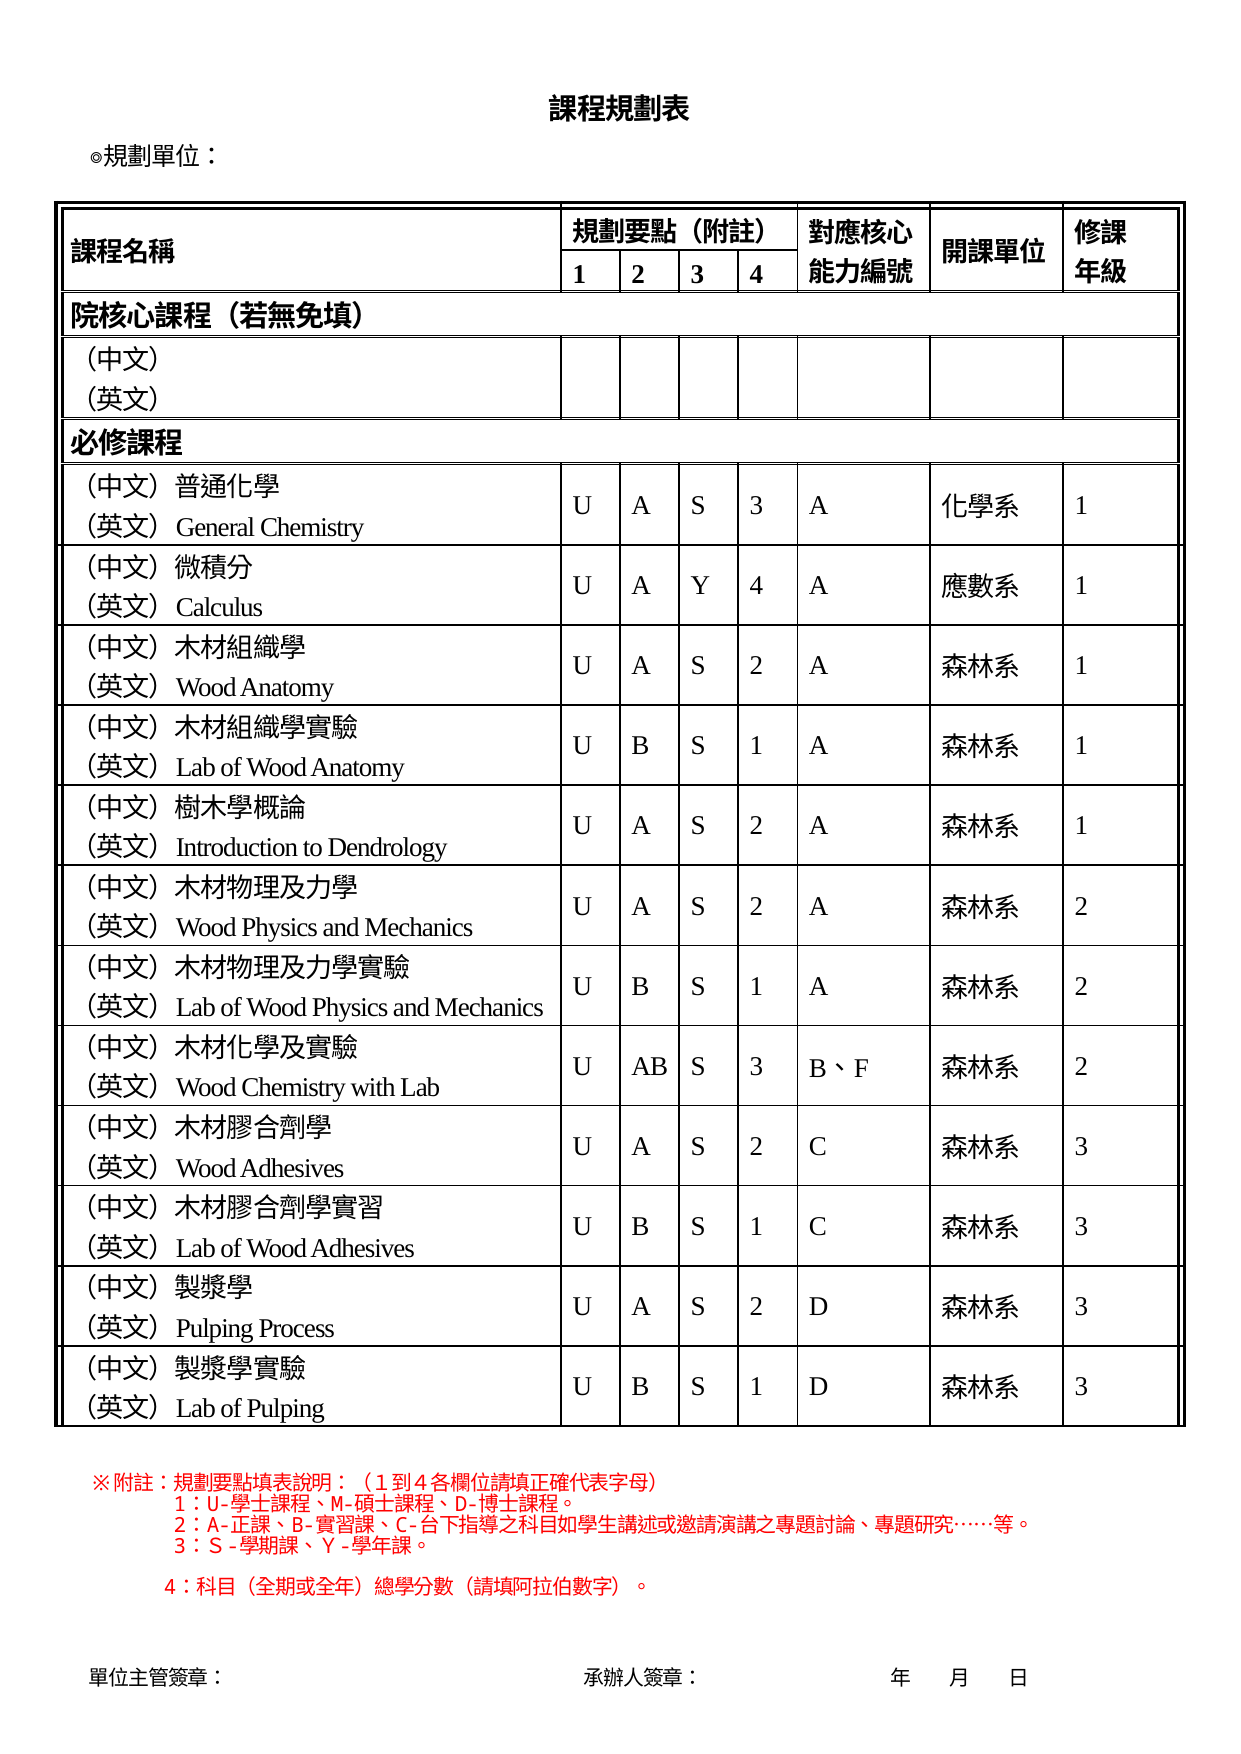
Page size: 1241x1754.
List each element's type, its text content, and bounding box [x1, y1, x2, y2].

table_cell （中文）樹木學概論 （英文）Introduction to Dendrology [64, 786, 560, 864]
table_cell 森林系 [931, 1347, 1062, 1425]
table_cell S [680, 1106, 737, 1185]
table_cell 3 [1064, 1347, 1177, 1425]
table_cell 化學系 [931, 465, 1062, 544]
table_cell A [798, 946, 929, 1024]
table_cell 森林系 [931, 946, 1062, 1024]
table_cell S [680, 1026, 737, 1105]
table_cell AB [621, 1026, 678, 1105]
table_cell 森林系 [931, 1267, 1062, 1345]
table_cell A [798, 546, 929, 624]
table_cell U [562, 465, 619, 544]
table_cell A [798, 866, 929, 944]
table_cell U [562, 946, 619, 1024]
table_cell 應數系 [931, 546, 1062, 624]
table_cell U [562, 706, 619, 784]
table_cell 森林系 [931, 1106, 1062, 1185]
table_cell A [621, 786, 678, 864]
table_cell （中文） （英文） [64, 338, 560, 417]
table_cell A [798, 465, 929, 544]
table_cell [739, 338, 797, 417]
table_header 開課單位 [931, 210, 1062, 290]
table_cell （中文）普通化學 （英文）General Chemistry [64, 465, 560, 544]
table_cell U [562, 1267, 619, 1345]
table_cell 3 [1064, 1267, 1177, 1345]
table_cell 4 [739, 546, 797, 624]
table_cell 1 [1064, 465, 1177, 544]
table_header 對應核心能力編號 [798, 210, 929, 290]
table_cell 2 [739, 786, 797, 864]
table_header 規劃要點（附註） [562, 210, 797, 249]
table_cell 1 [1064, 706, 1177, 784]
table_cell A [798, 626, 929, 704]
table_cell （中文）製漿學實驗 （英文）Lab of Pulping [64, 1347, 560, 1425]
table_cell S [680, 866, 737, 944]
table_cell 3 [739, 465, 797, 544]
table_cell 3 [739, 1026, 797, 1105]
table_header 修課 年級 [1064, 204, 1181, 290]
table_cell （中文）木材組織學 （英文）Wood Anatomy [64, 626, 560, 704]
table_cell 3 [680, 251, 737, 290]
table_cell U [562, 1347, 619, 1425]
table_cell A [621, 546, 678, 624]
table_cell [562, 338, 619, 417]
table_cell S [680, 786, 737, 864]
table_cell S [680, 465, 737, 544]
table_cell （中文）微積分 （英文）Calculus [64, 546, 560, 624]
table_cell [1064, 338, 1177, 417]
table_cell 2 [1064, 1026, 1177, 1105]
table_cell [931, 338, 1062, 417]
table_cell （中文）木材膠合劑學 （英文）Wood Adhesives [64, 1106, 560, 1185]
table_cell B [621, 946, 678, 1024]
table_cell 1 [739, 1347, 797, 1425]
table_cell （中文）木材化學及實驗 （英文）Wood Chemistry with Lab [64, 1026, 560, 1105]
table_cell S [680, 1347, 737, 1425]
table_cell 2 [621, 251, 678, 290]
table_cell 1 [739, 946, 797, 1024]
table_cell B、F [798, 1026, 929, 1105]
table_cell 2 [739, 626, 797, 704]
table_cell C [798, 1186, 929, 1265]
table_cell A [798, 786, 929, 864]
table_cell A [621, 465, 678, 544]
table_cell 1 [739, 1186, 797, 1265]
table_cell A [621, 1106, 678, 1185]
table_cell 2 [739, 1106, 797, 1185]
table_cell 3 [1064, 1186, 1177, 1265]
table_cell 院核心課程（若無免填） [64, 293, 1177, 335]
table_cell （中文）木材組織學實驗 （英文）Lab of Wood Anatomy [64, 706, 560, 784]
table_cell 1 [1064, 786, 1177, 864]
table_header 課程名稱 [59, 204, 560, 290]
table_cell [680, 338, 737, 417]
table_cell [621, 338, 678, 417]
table_cell S [680, 1186, 737, 1265]
table_cell U [562, 786, 619, 864]
table_cell （中文）木材膠合劑學實習 （英文）Lab of Wood Adhesives [64, 1186, 560, 1265]
table_cell 3 [1064, 1106, 1177, 1185]
table_cell 2 [1064, 946, 1177, 1024]
table_cell （中文）製漿學 （英文）Pulping Process [64, 1267, 560, 1345]
table_cell U [562, 866, 619, 944]
table_cell 2 [1064, 866, 1177, 944]
table_cell B [621, 706, 678, 784]
table_cell S [680, 626, 737, 704]
table_cell 森林系 [931, 706, 1062, 784]
table_cell B [621, 1186, 678, 1265]
table_cell 森林系 [931, 786, 1062, 864]
table_cell 1 [739, 706, 797, 784]
table_cell 4 [739, 251, 797, 290]
table_cell D [798, 1347, 929, 1425]
table_cell 必修課程 [64, 420, 1177, 462]
table_cell 1 [1064, 546, 1177, 624]
table_cell [798, 338, 929, 417]
table_cell U [562, 1026, 619, 1105]
table_cell C [798, 1106, 929, 1185]
table_cell A [621, 866, 678, 944]
table_cell A [621, 1267, 678, 1345]
table_cell S [680, 706, 737, 784]
table_cell 森林系 [931, 1026, 1062, 1105]
table_cell A [798, 706, 929, 784]
table_cell 2 [739, 1267, 797, 1345]
table_cell Y [680, 546, 737, 624]
table_cell 1 [562, 251, 619, 290]
table_cell B [621, 1347, 678, 1425]
table_cell 森林系 [931, 1186, 1062, 1265]
table_cell 1 [1064, 626, 1177, 704]
table_cell U [562, 1106, 619, 1185]
table_cell S [680, 1267, 737, 1345]
table_cell U [562, 546, 619, 624]
table_cell 2 [739, 866, 797, 944]
table_cell （中文）木材物理及力學實驗 （英文）Lab of Wood Physics and Mechanics [64, 946, 560, 1024]
table_cell A [621, 626, 678, 704]
table_cell 森林系 [931, 866, 1062, 944]
table_cell D [798, 1267, 929, 1345]
table_cell 森林系 [931, 626, 1062, 704]
table_cell S [680, 946, 737, 1024]
table_cell U [562, 626, 619, 704]
table_cell （中文）木材物理及力學 （英文）Wood Physics and Mechanics [64, 866, 560, 944]
table_cell U [562, 1186, 619, 1265]
